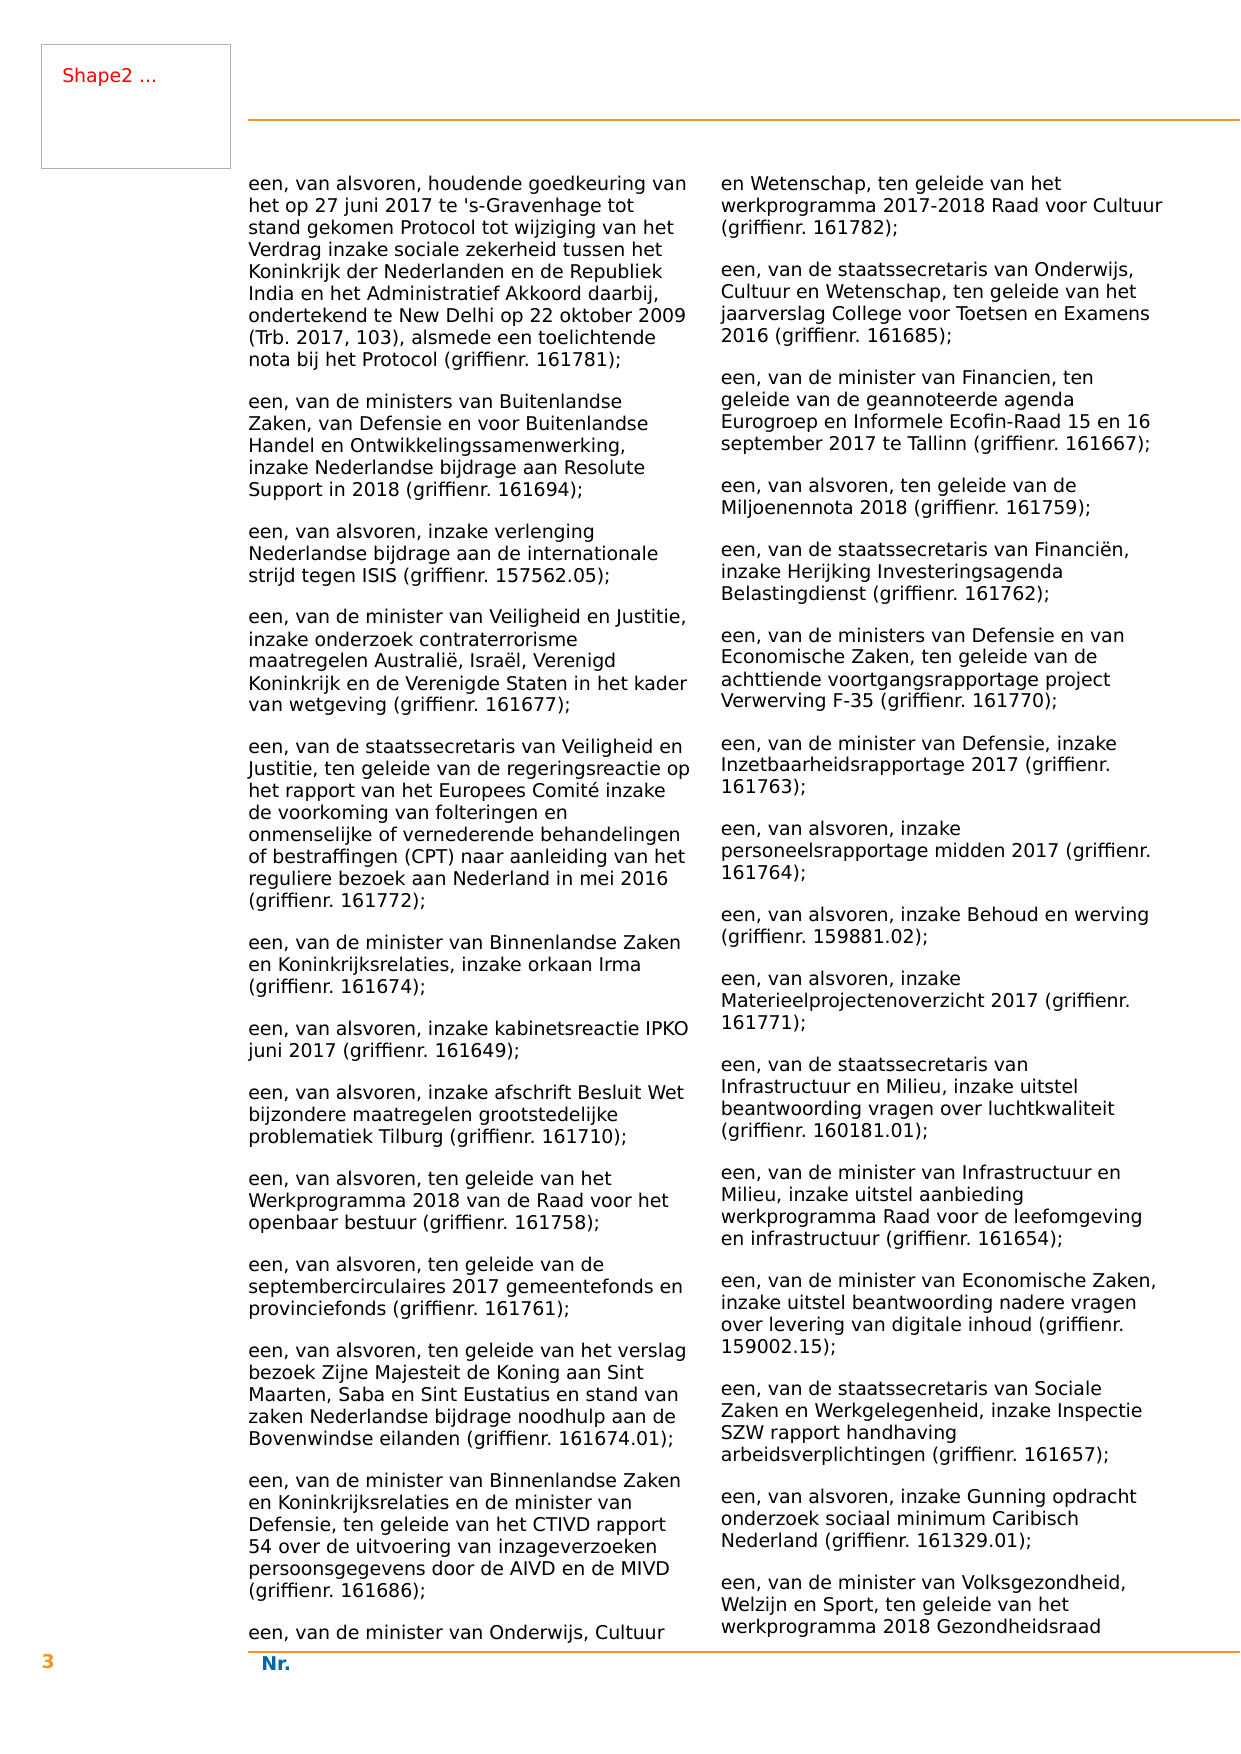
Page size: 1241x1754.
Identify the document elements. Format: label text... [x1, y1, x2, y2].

text een, van alsvoren, inzake verlenging Nederlandse bijdrage aan de internationale strijd tegen ISIS (griffienr. 157562.05); [248, 521, 691, 586]
text een, van alsvoren, ten geleide van de Miljoenennota 2018 (griffienr. 161759); [721, 474, 1163, 518]
text een, van alsvoren, inzake Gunning opdracht onderzoek sociaal minimum Caribisch Nederland (griffienr. 161329.01); [721, 1486, 1163, 1552]
text een, van alsvoren, ten geleide van het Werkprogramma 2018 van de Raad voor het openbaar bestuur (griffienr. 161758); [248, 1168, 691, 1234]
text een, van de ministers van Defensie en van Economische Zaken, ten geleide van de achttiende voortgangsrapportage project Verwerving F-35 (griffienr. 161770); [721, 624, 1163, 712]
text een, van de minister van Economische Zaken, inzake uitstel beantwoording nadere vragen over levering van digitale inhoud (griffienr. 159002.15); [721, 1270, 1163, 1358]
text een, van de staatssecretaris van Infrastructuur en Milieu, inzake uitstel beantwoording vragen over luchtkwaliteit (griffienr. 160181.01); [721, 1054, 1163, 1142]
text een, van alsvoren, inzake kabinetsreactie IPKO juni 2017 (griffienr. 161649); [248, 1018, 691, 1062]
text een, van alsvoren, houdende goedkeuring van het op 27 juni 2017 te 's-Gravenhage tot stand gekomen Protocol tot wijziging van het Verdrag inzake sociale zekerheid tussen het Koninkrijk der Nederlanden en de Republiek India en het Administratief Akkoord daarbij, ondertekend te New Delhi op 22 oktober 2009 (Trb. 2017, 103), alsmede een toelichtende nota bij het Protocol (griffienr. 161781); [248, 173, 691, 371]
text een, van de staatssecretaris van Veiligheid en Justitie, ten geleide van de regeringsreactie op het rapport van het Europees Comité inzake de voorkoming van folteringen en onmenselijke of vernederende behandelingen of bestraffingen (CPT) naar aanleiding van het reguliere bezoek aan Nederland in mei 2016 (griffienr. 161772); [248, 736, 691, 912]
text een, van alsvoren, inzake personeelsrapportage midden 2017 (griffienr. 161764); [721, 818, 1163, 884]
text een, van alsvoren, ten geleide van het verslag bezoek Zijne Majesteit de Koning aan Sint Maarten, Saba en Sint Eustatius en stand van zaken Nederlandse bijdrage noodhulp aan de Bovenwindse eilanden (griffienr. 161674.01); [248, 1340, 691, 1450]
text een, van de minister van Defensie, inzake Inzetbaarheidsrapportage 2017 (griffienr. 161763); [721, 732, 1163, 798]
text een, van de staatssecretaris van Onderwijs, Cultuur en Wetenschap, ten geleide van het jaarverslag College voor Toetsen en Examens 2016 (griffienr. 161685); [721, 259, 1163, 347]
text een, van alsvoren, ten geleide van de septembercirculaires 2017 gemeentefonds en provinciefonds (griffienr. 161761); [248, 1254, 691, 1320]
text een, van alsvoren, inzake Materieelprojectenoverzicht 2017 (griffienr. 161771); [721, 968, 1163, 1034]
text een, van de minister van Veiligheid en Justitie, inzake onderzoek contraterrorisme maatregelen Australië, Israël, Verenigd Koninkrijk en de Verenigde Staten in het kader van wetgeving (griffienr. 161677); [248, 606, 691, 716]
text een, van de staatssecretaris van Sociale Zaken en Werkgelegenheid, inzake Inspectie SZW rapport handhaving arbeidsverplichtingen (griffienr. 161657); [721, 1378, 1163, 1466]
text een, van de minister van Binnenlandse Zaken en Koninkrijksrelaties, inzake orkaan Irma (griffienr. 161674); [248, 932, 691, 998]
text een, van de minister van Infrastructuur en Milieu, inzake uitstel aanbieding werkprogramma Raad voor de leefomgeving en infrastructuur (griffienr. 161654); [721, 1162, 1163, 1250]
text een, van de minister van Binnenlandse Zaken en Koninkrijksrelaties en de minister van Defensie, ten geleide van het CTIVD rapport 54 over de uitvoering van inzageverzoeken persoonsgegevens door de AIVD en de MIVD (griffienr. 161686); [248, 1470, 691, 1602]
text een, van de minister van Volksgezondheid, Welzijn en Sport, ten geleide van het werkprogramma 2018 Gezondheidsraad [721, 1572, 1163, 1638]
text en Wetenschap, ten geleide van het werkprogramma 2017-2018 Raad voor Cultuur (griffienr. 161782); [721, 173, 1163, 239]
text een, van de ministers van Buitenlandse Zaken, van Defensie en voor Buitenlandse Handel en Ontwikkelingssamenwerking, inzake Nederlandse bijdrage aan Resolute Support in 2018 (griffienr. 161694); [248, 391, 691, 501]
text een, van de minister van Financien, ten geleide van de geannoteerde agenda Eurogroep en Informele Ecofin-Raad 15 en 16 september 2017 te Tallinn (griffienr. 161667); [721, 367, 1163, 454]
text een, van de staatssecretaris van Financiën, inzake Herijking Investeringsagenda Belastingdienst (griffienr. 161762); [721, 538, 1163, 604]
text een, van de minister van Onderwijs, Cultuur [248, 1622, 691, 1644]
text een, van alsvoren, inzake afschrift Besluit Wet bijzondere maatregelen grootstedelijke problematiek Tilburg (griffienr. 161710); [248, 1082, 691, 1148]
text een, van alsvoren, inzake Behoud en werving (griffienr. 159881.02); [721, 904, 1163, 948]
